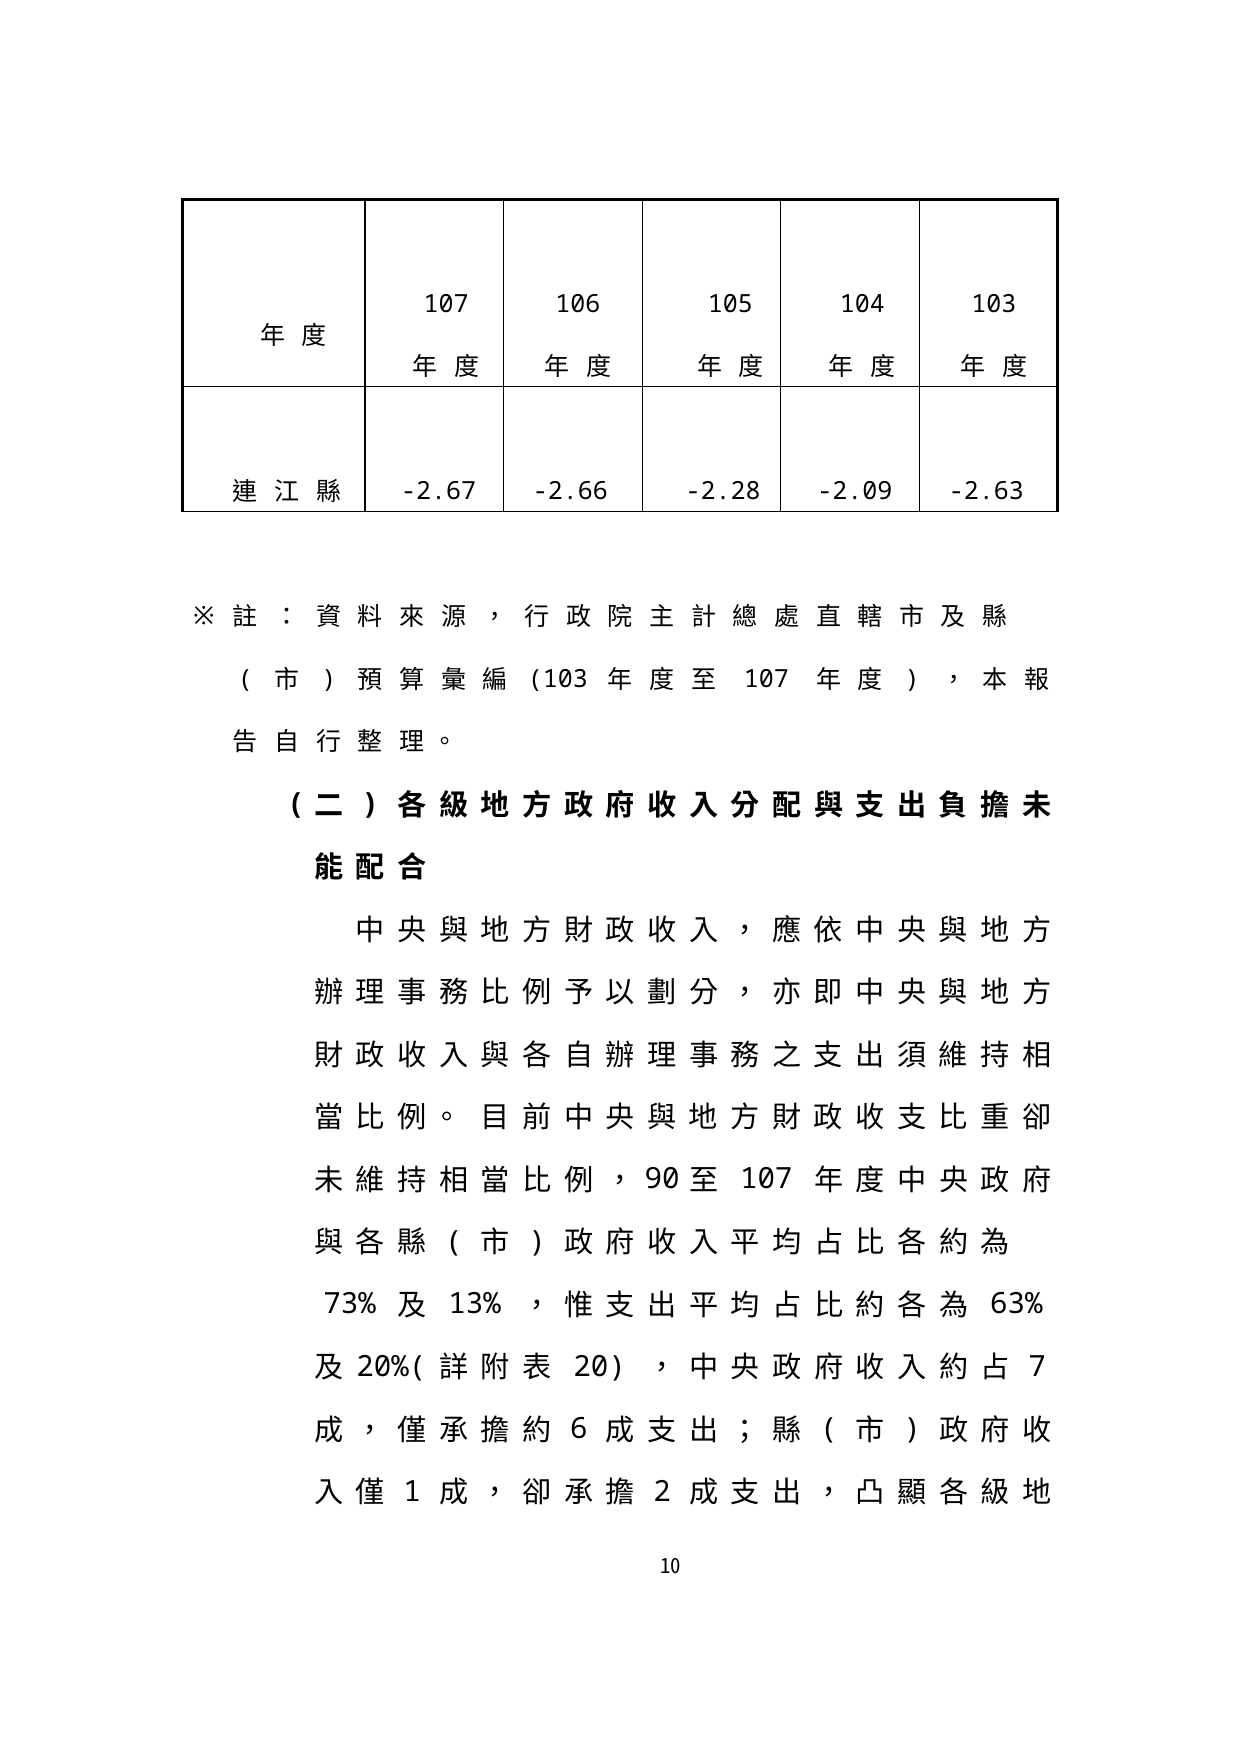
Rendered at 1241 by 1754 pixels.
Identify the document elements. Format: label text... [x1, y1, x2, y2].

table_cell -2.28 [643, 387, 780, 511]
table_header 106年度 [504, 201, 642, 386]
text (二)各級地方政府收入分配與支出負擔未能配合 [242, 761, 1058, 886]
table_header 103年度 [920, 201, 1056, 386]
text ※註：資料來源，行政院主計總處直轄市及縣(市)預算彙編(103年度至107年度)，本報告自行整理。 [183, 573, 1058, 761]
text 中央與地方財政收入，應依中央與地方辦理事務比例予以劃分，亦即中央與地方財政收入與各自辦理事務之支出須維持相當比例。目前中央與地方財政收支比重卻未維持相當比例，90至107年度中央政府與各縣(市)政府收入平均占比各約為73%及13%，惟支出平均占比約各為63%及20%(詳附表20)，中央政府收入約占7成，僅承擔約6成支出；縣(市)政府收入僅1成，卻承擔2成支出，凸顯各級地 [271, 886, 1058, 1511]
table_header 105年度 [643, 201, 780, 386]
table_header 104年度 [781, 201, 919, 386]
table_cell -2.09 [781, 387, 919, 511]
table_cell -2.66 [504, 387, 642, 511]
table_cell 連江縣 [184, 387, 364, 511]
table_cell -2.67 [366, 387, 503, 511]
table_cell -2.63 [920, 387, 1056, 511]
table_header 107年度 [366, 201, 503, 386]
table_header 年度 [184, 201, 364, 386]
